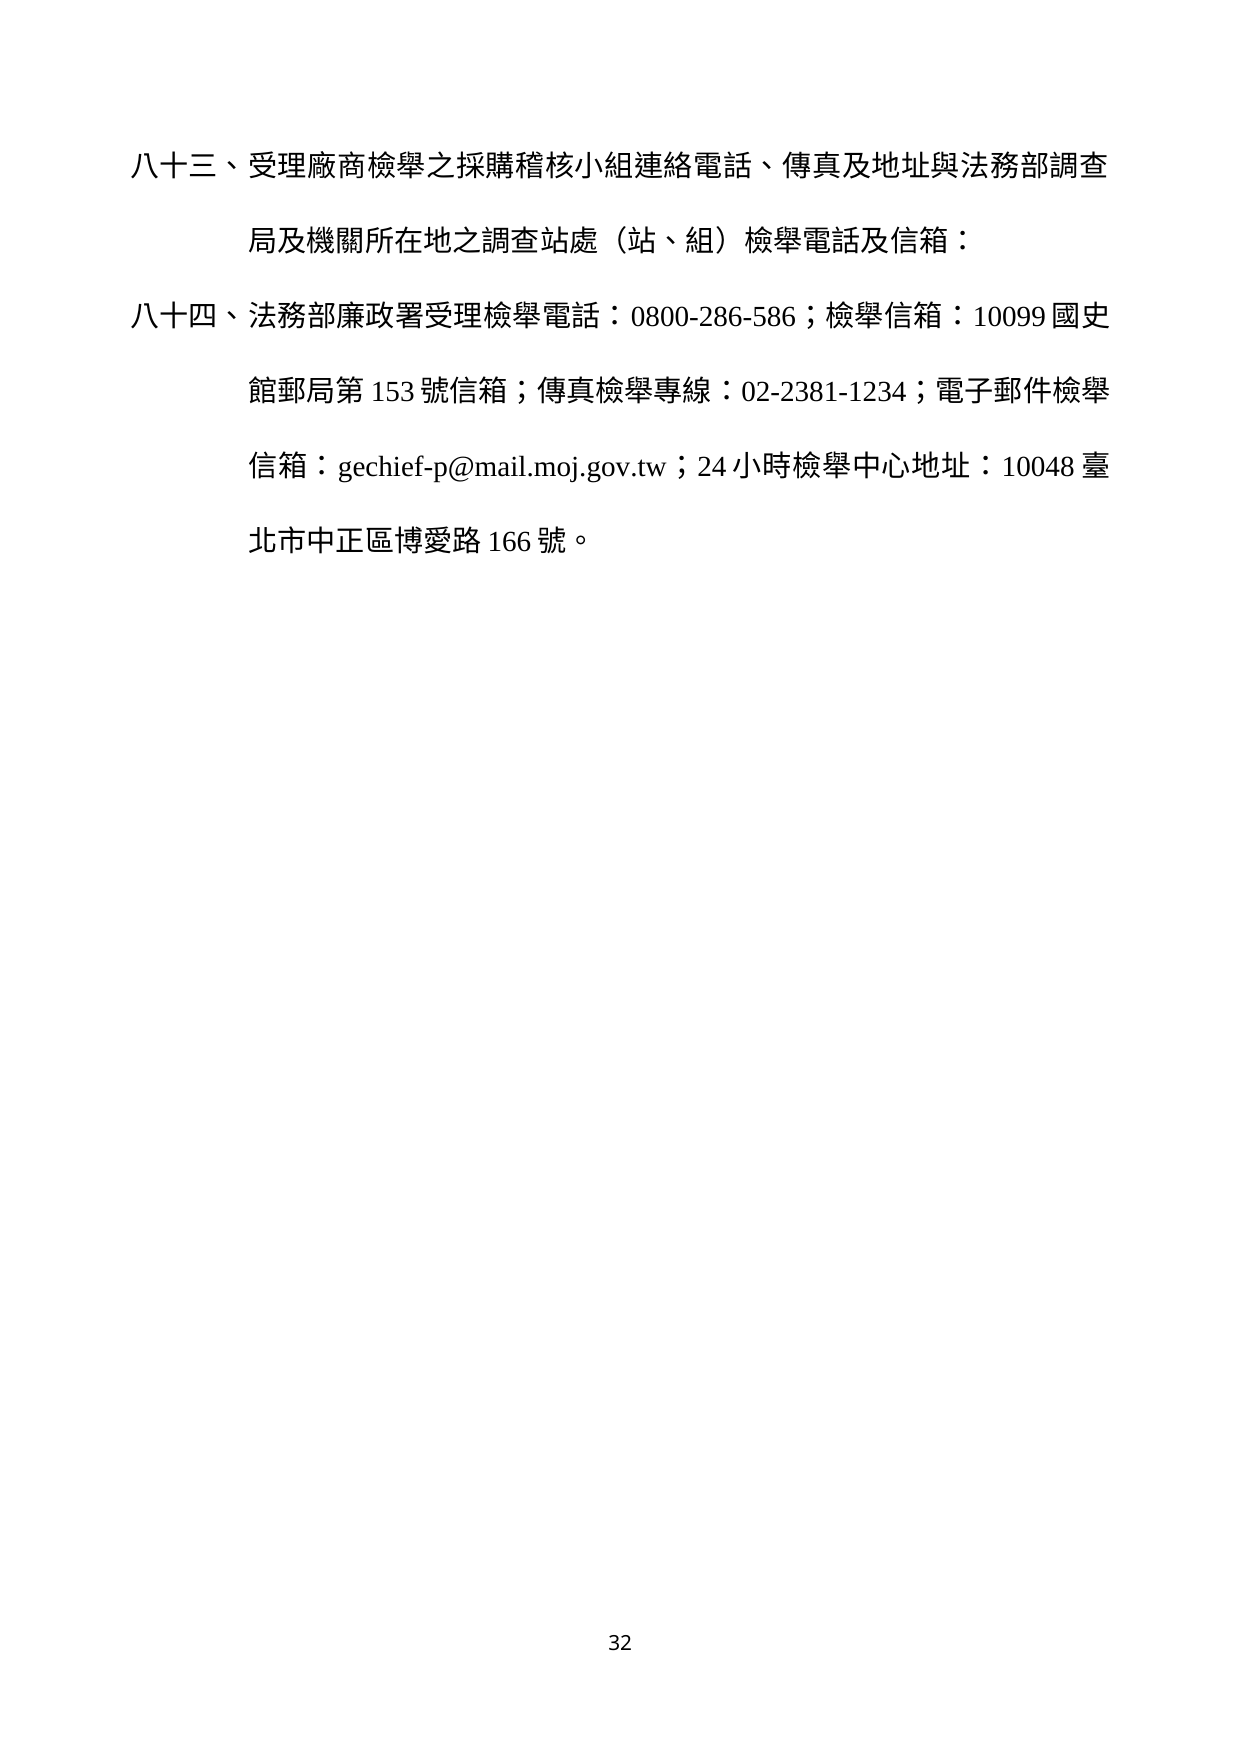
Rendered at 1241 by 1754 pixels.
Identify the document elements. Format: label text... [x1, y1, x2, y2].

list 法務部廉政署受理檢舉電話：0800-286-586；檢舉信箱：10099國史館郵局第153號信箱；傳真檢舉專線：02-2381-1234；電子郵件檢舉信箱：gechief-p@mail.moj.gov.tw；24小時檢舉中心地址：10048臺北市中正區博愛路166號。 [130, 276, 1110, 576]
list 受理廠商檢舉之採購稽核小組連絡電話、傳真及地址與法務部調查局及機關所在地之調查站處（站、組）檢舉電話及信箱： [130, 126, 1110, 276]
